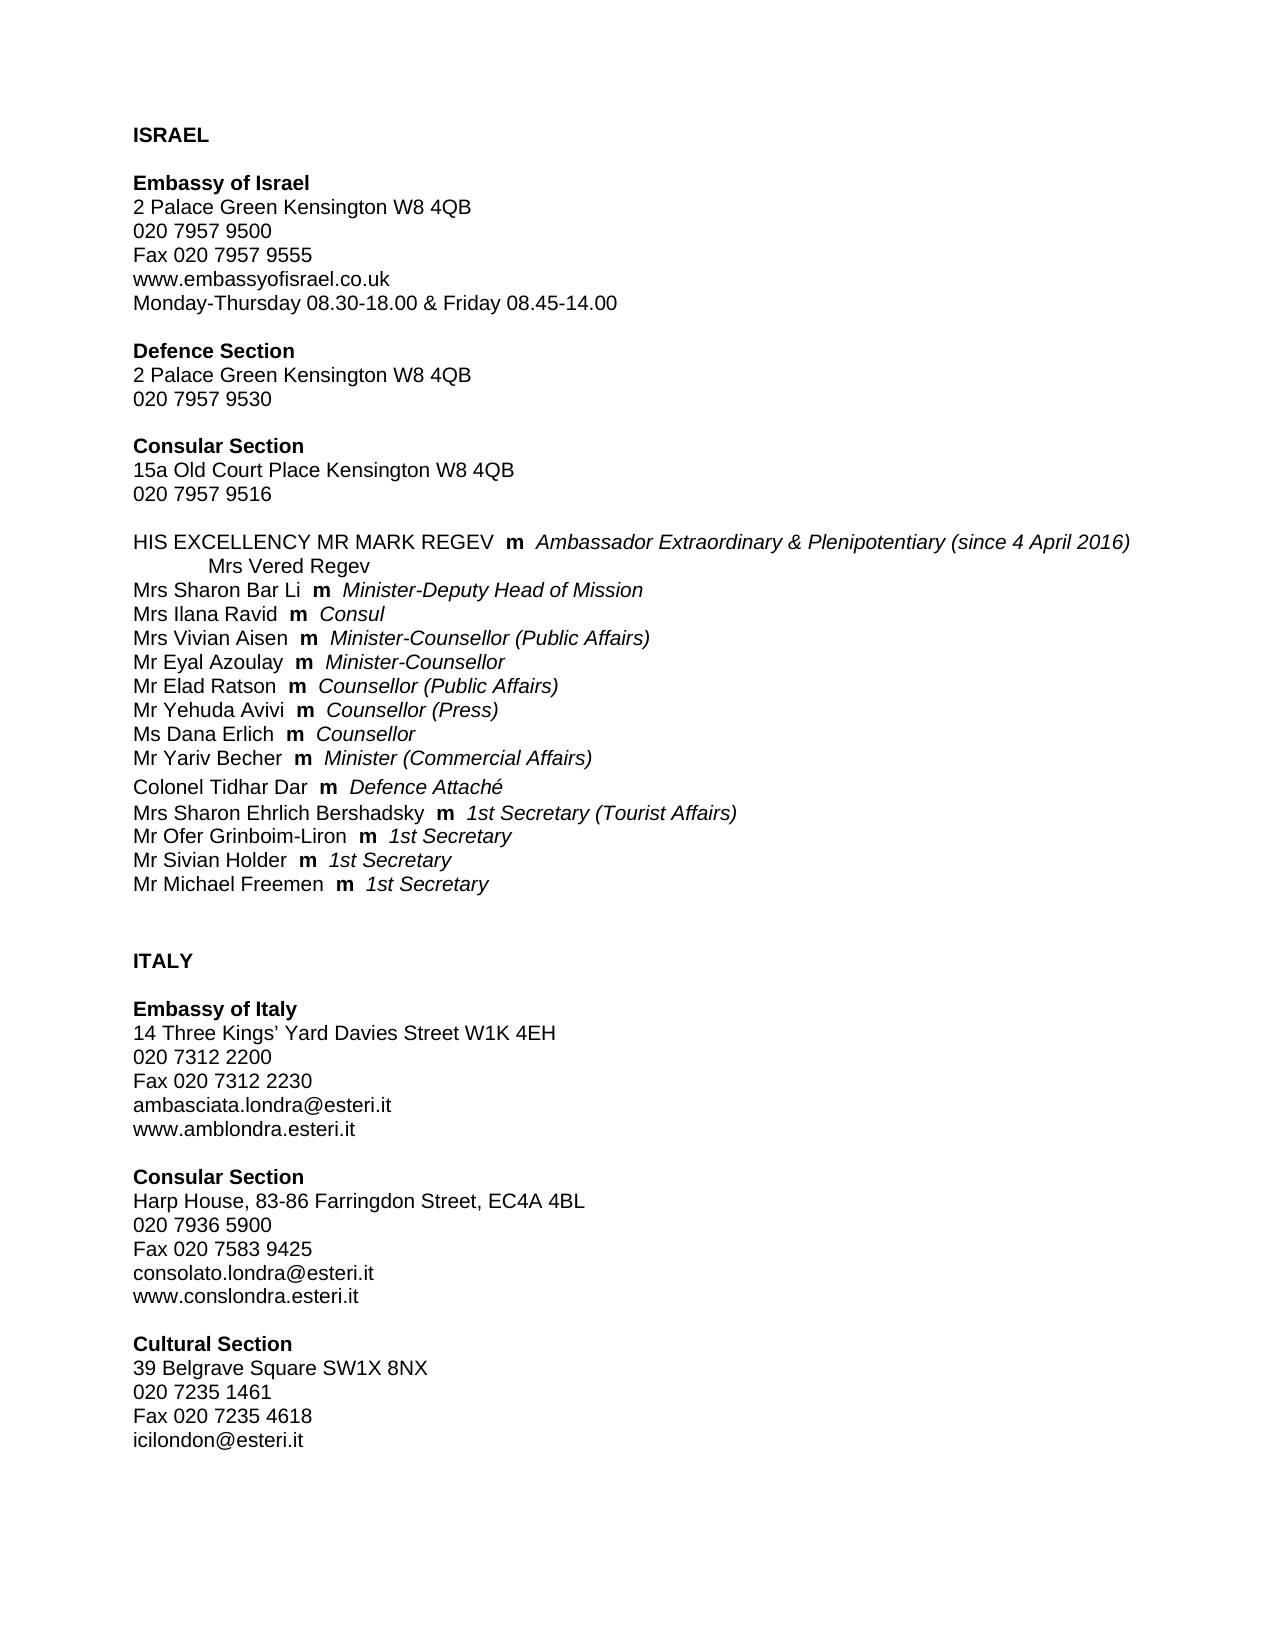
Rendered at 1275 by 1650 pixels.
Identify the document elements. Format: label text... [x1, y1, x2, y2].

text Mrs Vivian Aisen m Minister-Counsellor (Public Affairs) [133, 626, 1181, 650]
text Colonel Tidhar Dar m Defence Attaché [133, 770, 1181, 800]
text HIS EXCELLENCY MR MARK REGEV m Ambassador Extraordinary & Plenipotentiary (since 4 April 2016) [133, 530, 1181, 554]
text Mrs Sharon Ehrlich Bershadsky m 1st Secretary (Tourist Affairs) [133, 800, 1181, 824]
text Fax 020 7312 2230 [133, 1069, 1181, 1093]
text 020 7235 1461 [133, 1380, 1181, 1404]
text Monday-Thursday 08.30-18.00 & Friday 08.45-14.00 [133, 291, 1181, 314]
text 020 7957 9516 [133, 482, 1181, 506]
text 2 Palace Green Kensington W8 4QB [133, 195, 1181, 219]
text Defence Section [133, 338, 1181, 362]
text Mr Elad Ratson m Counsellor (Public Affairs) [133, 674, 1181, 698]
text Mr Ofer Grinboim-Liron m 1st Secretary [133, 824, 1181, 848]
text Ms Dana Erlich m Counsellor [133, 722, 1181, 746]
text consolato.londra@esteri.it [133, 1260, 1181, 1284]
text Consular Section [133, 434, 1181, 458]
text 14 Three Kings’ Yard Davies Street W1K 4EH [133, 1021, 1181, 1045]
text www.embassyofisrael.co.uk [133, 267, 1181, 291]
text Mr Eyal Azoulay m Minister-Counsellor [133, 650, 1181, 674]
text Mrs Vered Regev [133, 554, 1181, 578]
text 020 7957 9500 [133, 219, 1181, 243]
text Consular Section [133, 1164, 1181, 1188]
text Mr Yariv Becher m Minister (Commercial Affairs) [133, 746, 1181, 770]
text 2 Palace Green Kensington W8 4QB [133, 362, 1181, 386]
text 020 7936 5900 [133, 1212, 1181, 1236]
text icilondon@esteri.it [133, 1428, 1181, 1452]
text Fax 020 7583 9425 [133, 1236, 1181, 1260]
text Mr Michael Freemen m 1st Secretary [133, 872, 1181, 896]
text Fax 020 7957 9555 [133, 243, 1181, 267]
text Fax 020 7235 4618 [133, 1404, 1181, 1428]
text Mr Yehuda Avivi m Counsellor (Press) [133, 698, 1181, 722]
text ISRAEL [133, 123, 1181, 147]
text Embassy of Israel [133, 171, 1181, 195]
text www.conslondra.esteri.it [133, 1284, 1181, 1308]
text 020 7957 9530 [133, 386, 1181, 410]
text 15a Old Court Place Kensington W8 4QB [133, 458, 1181, 482]
text Mr Sivian Holder m 1st Secretary [133, 848, 1181, 872]
text Mrs Ilana Ravid m Consul [133, 602, 1181, 626]
text www.amblondra.esteri.it [133, 1117, 1181, 1141]
text Cultural Section [133, 1332, 1181, 1356]
text 020 7312 2200 [133, 1045, 1181, 1069]
text 39 Belgrave Square SW1X 8NX [133, 1356, 1181, 1380]
text Harp House, 83-86 Farringdon Street, EC4A 4BL [133, 1188, 1181, 1212]
text ITALY [133, 949, 1181, 973]
text ambasciata.londra@esteri.it [133, 1093, 1181, 1117]
text Embassy of Italy [133, 997, 1181, 1021]
text Mrs Sharon Bar Li m Minister-Deputy Head of Mission [133, 578, 1181, 602]
